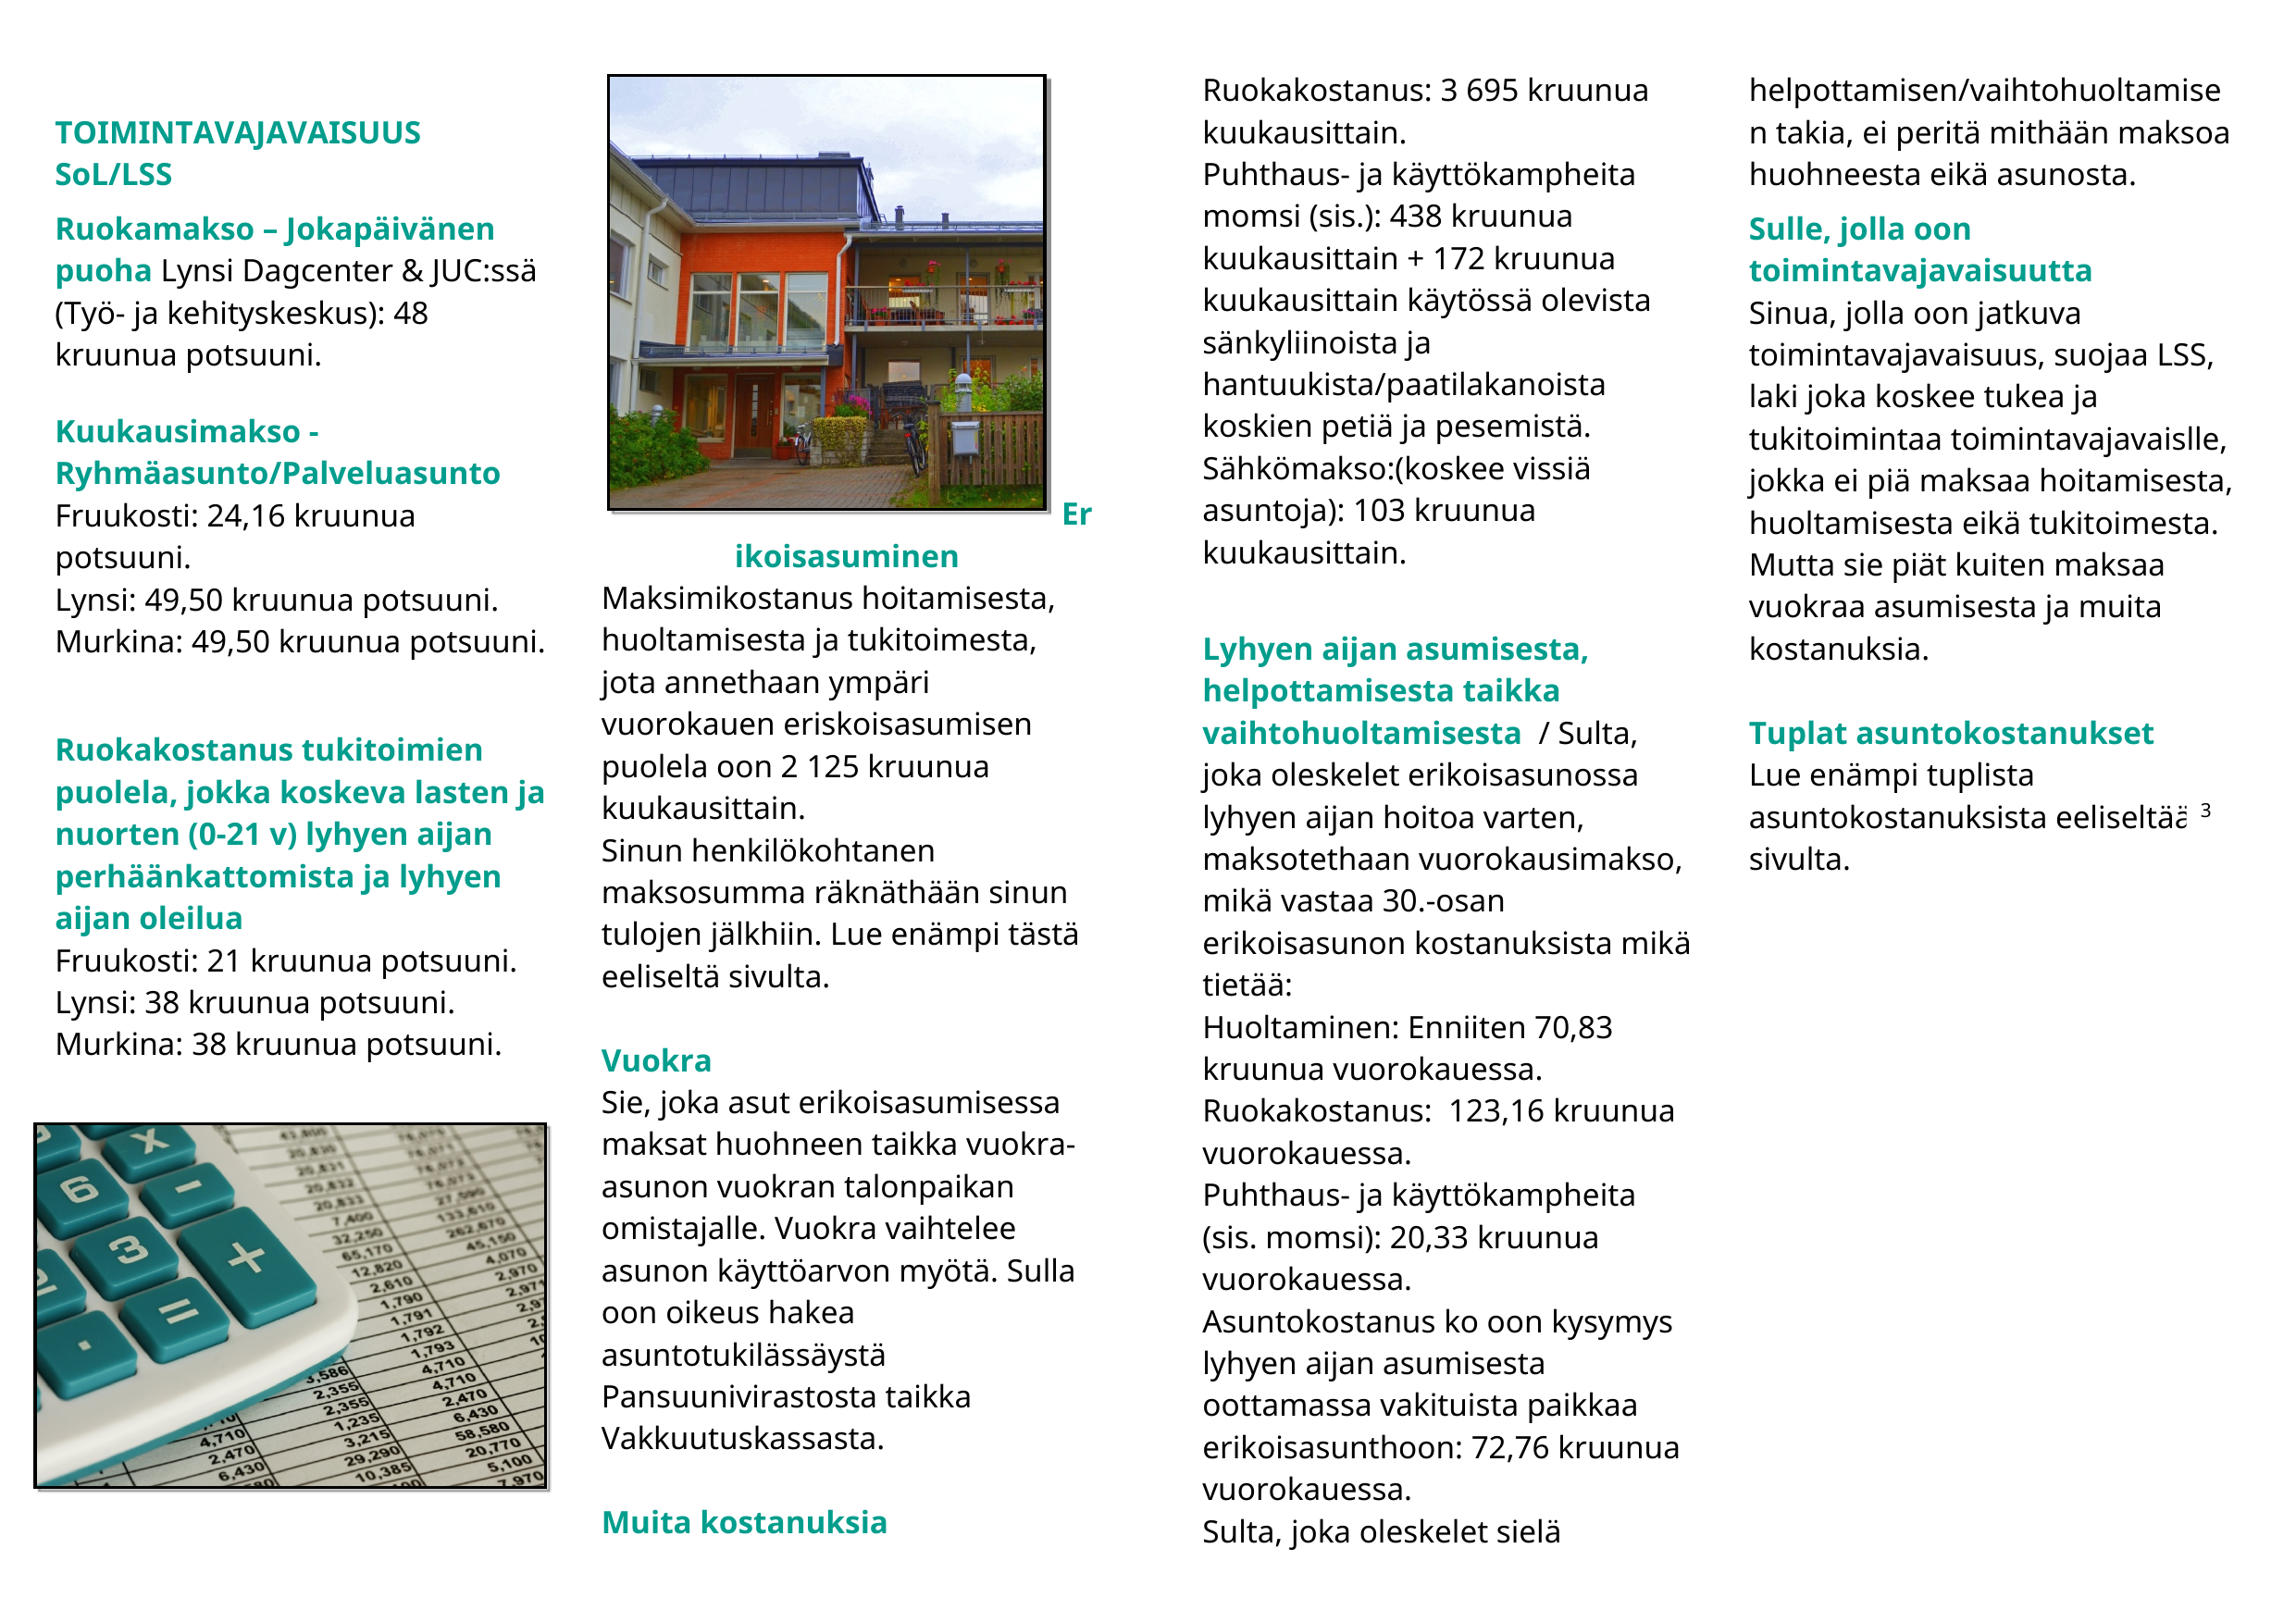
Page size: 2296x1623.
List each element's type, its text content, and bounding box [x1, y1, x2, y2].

text Sulle, jolla oon toimintavajavaisuutta [1748, 206, 2240, 291]
subtitle Lyhyen aijan asumisesta, helpottamisesta taikka vaihtohuoltamisesta / Sulta, joka oleskelet erikoisasunossa lyhyen aijan hoitoa varten, maksotethaan vuorokausimakso, mikä vastaa 30.-osan erikoisasunon kostanuksista mikä tietää: Huoltaminen: Enniiten 70,83 kruunua vuorokauessa. Ruokakostanus: 123,16 kruunua vuorokauessa. Puhthaus- ja käyttökampheita (sis. momsi): 20,33 kruunua vuorokauessa. Asuntokostanus ko oon kysymys lyhyen aijan asumisesta oottamassa vakituista paikkaa erikoisasunthoon: 72,76 kruunua vuorokauessa. Sulta, joka oleskelet sielä [1202, 627, 1694, 1552]
subtitle Kuukausimakso - Ryhmäasunto/Palveluasunto Fruukosti: 24,16 kruunua potsuuni. Lynsi: 49,50 kruunua potsuuni. Murkina: 49,50 kruunua potsuuni. [55, 410, 547, 662]
subtitle Ruokakostanus tukitoimien puolela, jokka koskeva lasten ja nuorten (0-21 v) lyhyen aijan perhäänkattomista ja lyhyen aijan oleilua Fruukosti: 21 kruunua potsuuni. Lynsi: 38 kruunua potsuuni. Murkina: 38 kruunua potsuuni. [55, 728, 547, 1065]
text Vuokra [601, 1038, 1093, 1081]
text Muita kostanuksia [601, 1501, 1093, 1542]
picture [610, 77, 1043, 508]
subtitle helpottamisen/vaihtohuoltamisen takia, ei peritä mithään maksoa huohneesta eikä asunosta. [1748, 68, 2240, 194]
text Ruokamakso – Jokapäivänen puoha Lynsi Dagcenter & JUC:ssä (Työ- ja kehityskeskus): 48 kruunua potsuuni. [55, 206, 547, 375]
text Lue enämpi tuplista asuntokostanuksista eeliseltää sivulta. [1748, 753, 2240, 879]
text Erikoisasuminen [601, 68, 1093, 576]
text Sie, joka asut erikoisasumisessa maksat huohneen taikka vuokra-asunon vuokran talonpaikan omistajalle. Vuokra vaihtelee asunon käyttöarvon myötä. Sulla oon oikeus hakea asuntotukilässäystä Pansuunivirastosta taikka Vakkuutuskassasta. [601, 1081, 1093, 1459]
text Puhthaus- ja käyttökampheita momsi (sis.): 438 kruunua kuukausittain + 172 kruunua kuukausittain käytössä olevista sänkyliinoista ja hantuukista/paatilakanoista koskien petiä ja pesemistä. [1202, 153, 1710, 447]
subtitle TOIMINTAVAJAVAISUUS SoL/LSS [55, 68, 547, 194]
text Maksimikostanus hoitamisesta, huoltamisesta ja tukitoimesta, jota annethaan ympäri vuorokauen eriskoisasumisen puolela oon 2 125 kruunua kuukausittain. Sinun henkilökohtanen maksosumma räknäthään sinun tulojen jälkhiin. Lue enämpi tästä eeliseltä sivulta. [601, 576, 1093, 997]
text Ruokakostanus: 3 695 kruunua kuukausittain. [1202, 68, 1694, 153]
text Sinua, jolla oon jatkuva toimintavajavaisuus, suojaa LSS, laki joka koskee tukea ja tukitoimintaa toimintavajavaislle, jokka ei piä maksaa hoitamisesta, huoltamisesta eikä tukitoimesta. Mutta sie piät kuiten maksaa vuokraa asumisesta ja muita kostanuksia. [1748, 291, 2240, 669]
text Sähkömakso:(koskee vissiä asuntoja): 103 kruunua kuukausittain. [1202, 447, 1694, 573]
text Tuplat asuntokostanukset [1748, 711, 2240, 753]
picture [37, 1125, 544, 1486]
text 3 [2201, 797, 2260, 823]
